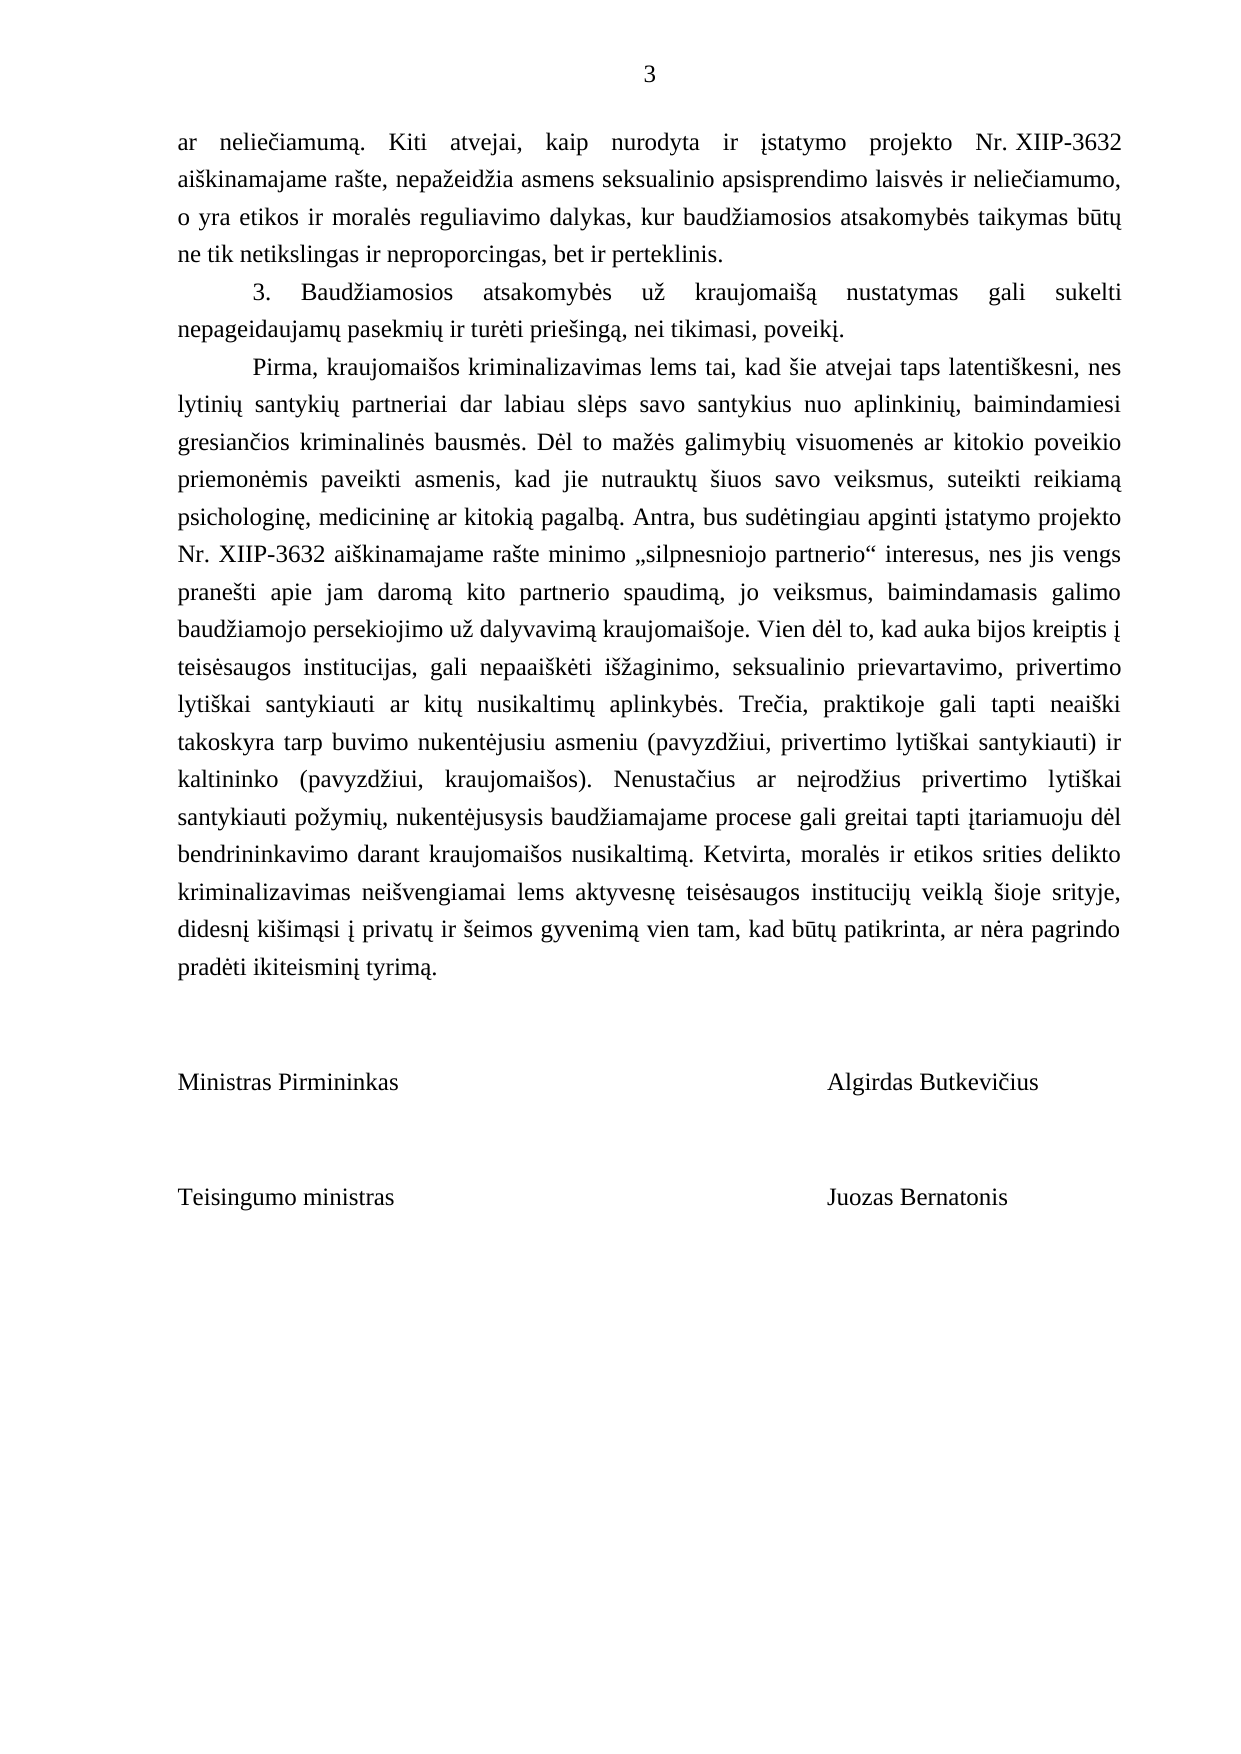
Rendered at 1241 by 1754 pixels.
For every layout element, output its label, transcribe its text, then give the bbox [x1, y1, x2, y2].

text Ministras Pirmininkas Algirdas Butkevičius [177, 1067, 1122, 1096]
text ar neliečiamumą. Kiti atvejai, kaip nurodyta ir įstatymo projekto Nr. XIIP-3632 aiškinamajame rašte, nepažeidžia asmens seksualinio apsisprendimo laisvės ir neliečiamumo, o yra etikos ir moralės reguliavimo dalykas, kur baudžiamosios atsakomybės taikymas būtų ne tik netikslingas ir neproporcingas, bet ir perteklinis. [177, 118, 1122, 268]
text Pirma, kraujomaišos kriminalizavimas lems tai, kad šie atvejai taps latentiškesni, nes lytinių santykių partneriai dar labiau slėps savo santykius nuo aplinkinių, baimindamiesi gresiančios kriminalinės bausmės. Dėl to mažės galimybių visuomenės ar kitokio poveikio priemonėmis paveikti asmenis, kad jie nutrauktų šiuos savo veiksmus, suteikti reikiamą psichologinę, medicininę ar kitokią pagalbą. Antra, bus sudėtingiau apginti įstatymo projekto Nr. XIIP-3632 aiškinamajame rašte minimo „silpnesniojo partnerio“ interesus, nes jis vengs pranešti apie jam daromą kito partnerio spaudimą, jo veiksmus, baimindamasis galimo baudžiamojo persekiojimo už dalyvavimą kraujomaišoje. Vien dėl to, kad auka bijos kreiptis į teisėsaugos institucijas, gali nepaaiškėti išžaginimo, seksualinio prievartavimo, privertimo lytiškai santykiauti ar kitų nusikaltimų aplinkybės. Trečia, praktikoje gali tapti neaiški takoskyra tarp buvimo nukentėjusiu asmeniu (pavyzdžiui, privertimo lytiškai santykiauti) ir kaltininko (pavyzdžiui, kraujomaišos). Nenustačius ar neįrodžius privertimo lytiškai santykiauti požymių, nukentėjusysis baudžiamajame procese gali greitai tapti įtariamuoju dėl bendrininkavimo darant kraujomaišos nusikaltimą. Ketvirta, moralės ir etikos srities delikto kriminalizavimas neišvengiamai lems aktyvesnę teisėsaugos institucijų veiklą šioje srityje, didesnį kišimąsi į privatų ir šeimos gyvenimą vien tam, kad būtų patikrinta, ar nėra pagrindo pradėti ikiteisminį tyrimą. [177, 343, 1122, 981]
text Teisingumo ministras Juozas Bernatonis [177, 1182, 1122, 1211]
text 3. Baudžiamosios atsakomybės už kraujomaišą nustatymas gali sukelti nepageidaujamų pasekmių ir turėti priešingą, nei tikimasi, poveikį. [177, 268, 1122, 343]
